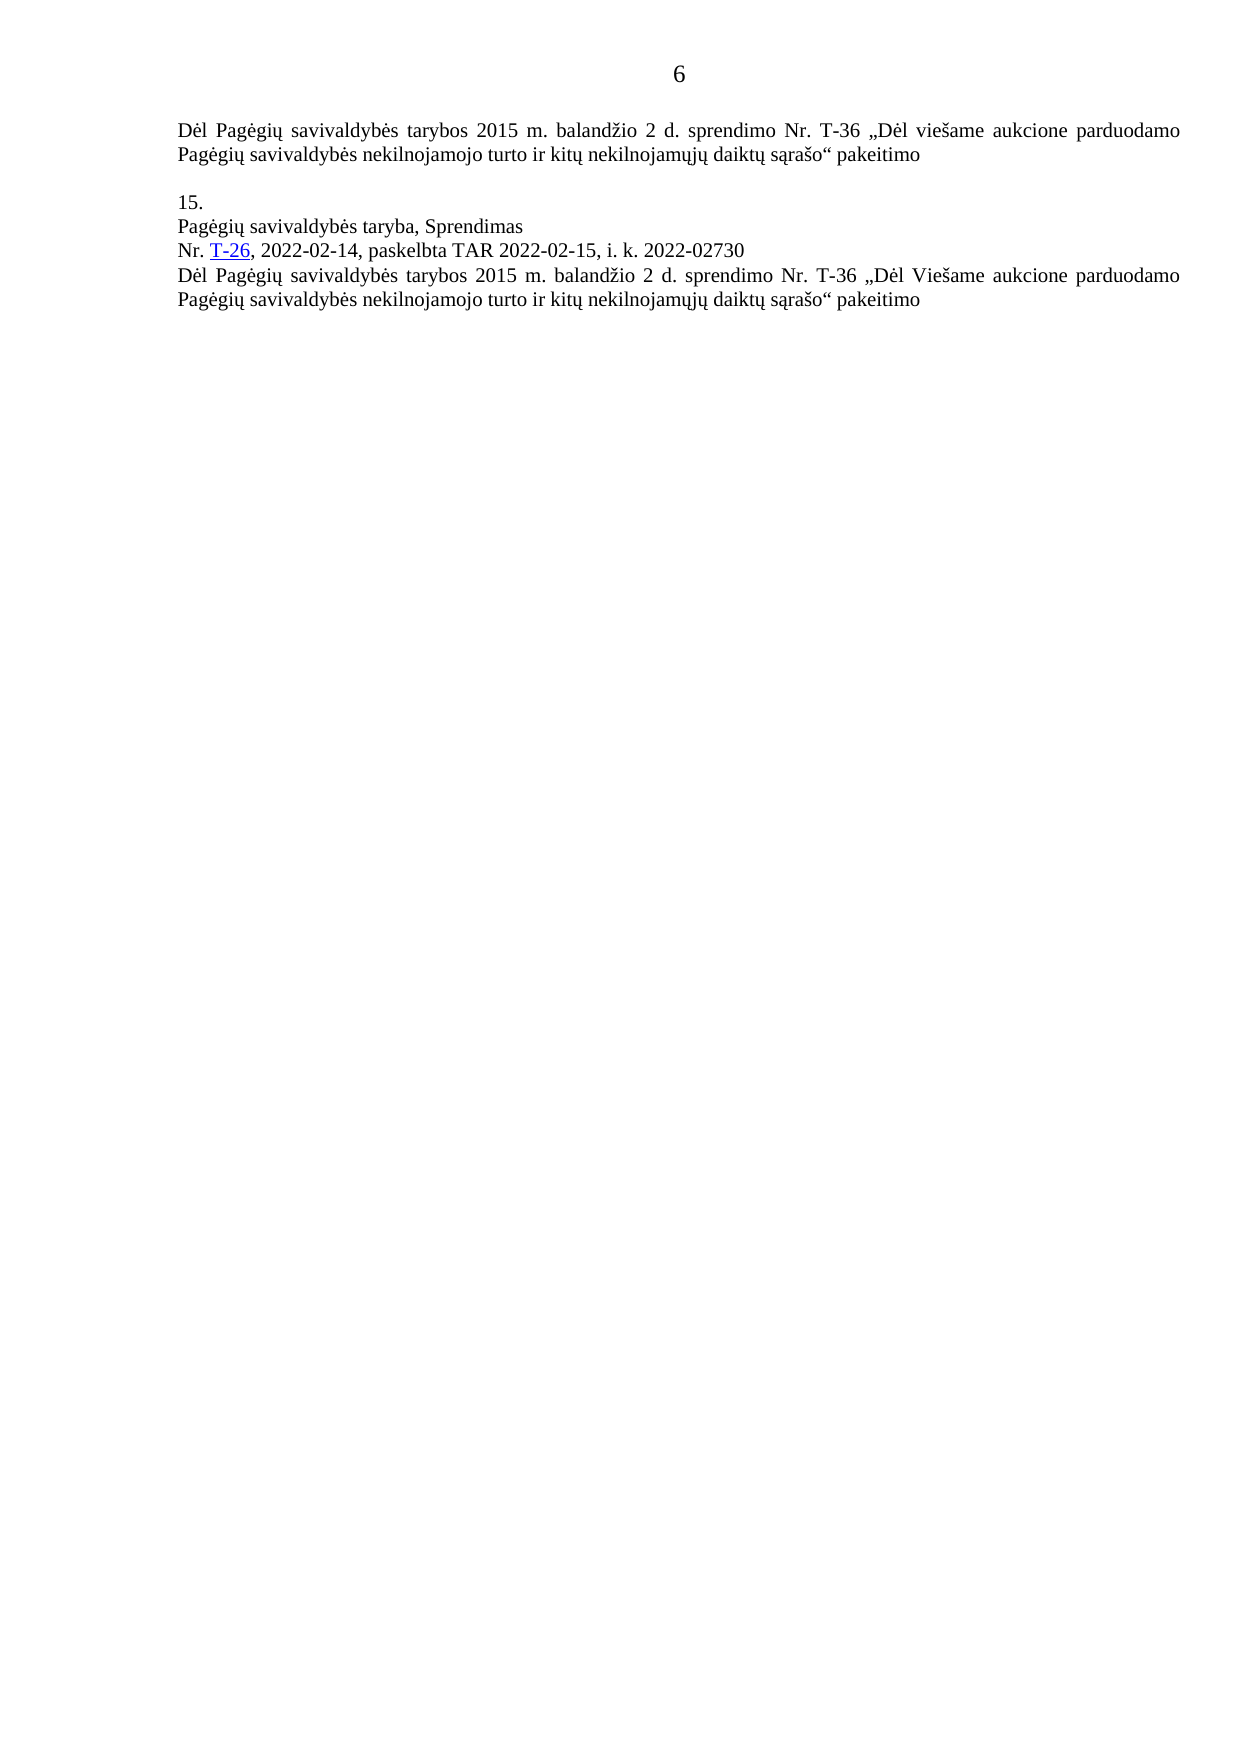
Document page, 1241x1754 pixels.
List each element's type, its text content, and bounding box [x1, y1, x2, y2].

text Dėl Pagėgių savivaldybės tarybos 2015 m. balandžio 2 d. sprendimo Nr. T-36 „Dėl viešame aukcione parduodamo Pagėgių savivaldybės nekilnojamojo turto ir kitų nekilnojamųjų daiktų sąrašo“ pakeitimo [177, 118, 1181, 166]
text Nr. T-26, 2022-02-14, paskelbta TAR 2022-02-15, i. k. 2022-02730 [177, 238, 1181, 262]
text Pagėgių savivaldybės taryba, Sprendimas [177, 214, 1181, 238]
text 15. [177, 190, 1181, 214]
text Dėl Pagėgių savivaldybės tarybos 2015 m. balandžio 2 d. sprendimo Nr. T-36 „Dėl Viešame aukcione parduodamo Pagėgių savivaldybės nekilnojamojo turto ir kitų nekilnojamųjų daiktų sąrašo“ pakeitimo [177, 262, 1181, 311]
